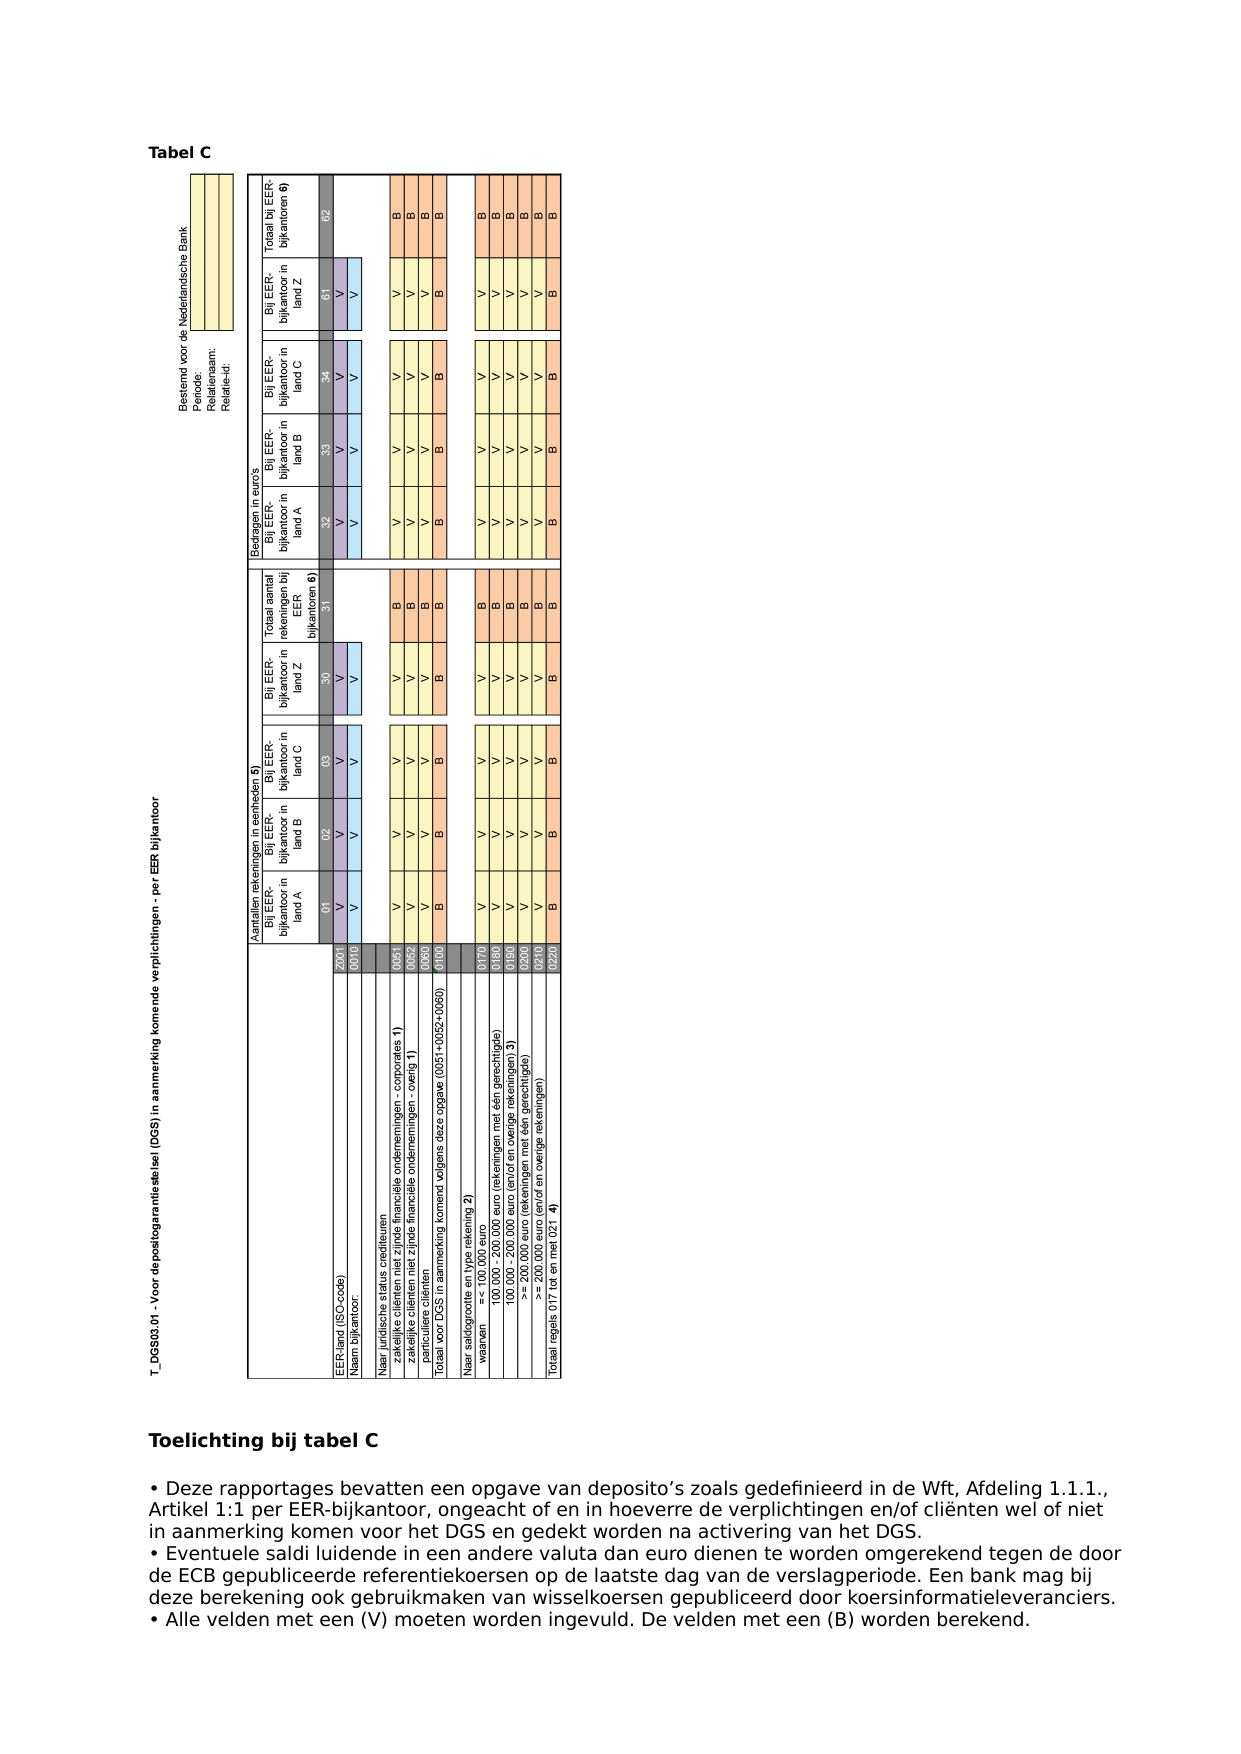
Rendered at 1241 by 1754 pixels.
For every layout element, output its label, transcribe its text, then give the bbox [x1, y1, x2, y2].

text • Eventuele saldi luidende in een andere valuta dan euro dienen te worden omgerekend tegen de door de ECB gepubliceerde referentiekoersen op de laatste dag van de verslagperiode. Een bank mag bij deze berekening ook gebruikmaken van wisselkoersen gepubliceerd door koersinformatieleveranciers. [148, 1543, 1122, 1609]
subtitle Toelichting bij tabel C [148, 1430, 1122, 1452]
text • Alle velden met een (V) moeten worden ingevuld. De velden met een (B) worden berekend. [148, 1609, 1122, 1631]
text • Deze rapportages bevatten een opgave van deposito’s zoals gedefinieerd in de Wft, Afdeling 1.1.1., Artikel 1:1 per EER-bijkantoor, ongeacht of en in hoeverre de verplichtingen en/of cliënten wel of niet in aanmerking komen voor het DGS en gedekt worden na activering van het DGS. [148, 1477, 1122, 1543]
text Tabel C [148, 144, 562, 162]
picture [148, 173, 562, 1379]
